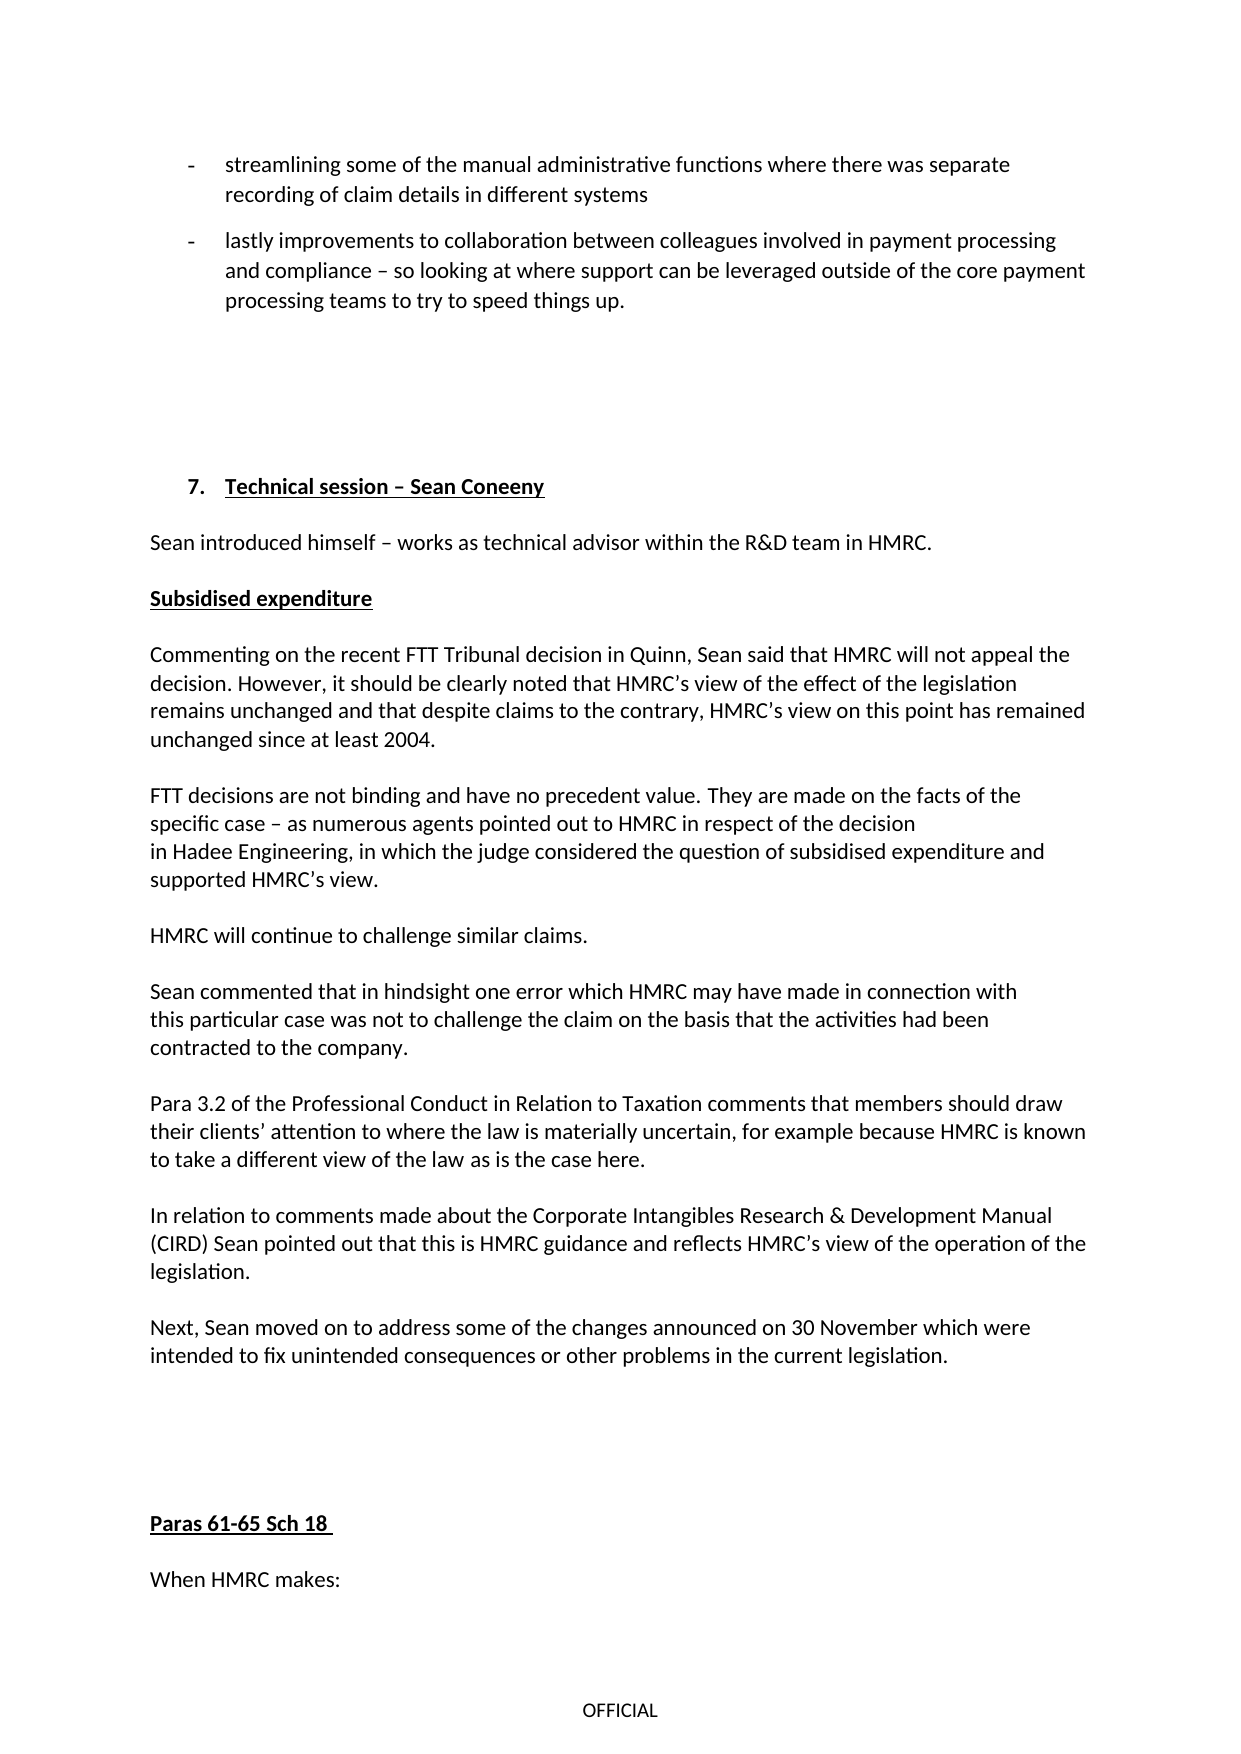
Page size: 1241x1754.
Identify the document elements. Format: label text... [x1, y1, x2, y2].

text Sean introduced himself – works as technical advisor within the R&D team in HMRC. [150, 528, 1090, 557]
text Para 3.2 of the Professional Conduct in Relation to Taxation comments that members should draw their clients’ attention to where the law is materially uncertain, for example because HMRC is known to take a different view of the law as is the case here. [150, 1089, 1090, 1173]
text In relation to comments made about the Corporate Intangibles Research & Development Manual (CIRD) Sean pointed out that this is HMRC guidance and reflects HMRC’s view of the operation of the legislation. [150, 1201, 1090, 1285]
list lastly improvements to collaboration between colleagues involved in payment processing and compliance – so looking at where support can be leveraged outside of the core payment processing teams to try to speed things up. [187, 226, 1090, 314]
text When HMRC makes: [150, 1565, 1090, 1593]
text Paras 61-65 Sch 18 [150, 1509, 1090, 1537]
text HMRC will continue to challenge similar claims. [150, 921, 1090, 949]
text Commenting on the recent FTT Tribunal decision in Quinn, Sean said that HMRC will not appeal the decision. However, it should be clearly noted that HMRC’s view of the effect of the legislation remains unchanged and that despite claims to the contrary, HMRC’s view on this point has remained unchanged since at least 2004. [150, 641, 1090, 753]
text Next, Sean moved on to address some of the changes announced on 30 November which were intended to fix unintended consequences or other problems in the current legislation. [150, 1313, 1090, 1369]
list streamlining some of the manual administrative functions where there was separate recording of claim details in different systems [187, 150, 1090, 208]
text Subsidised expenditure [150, 584, 1090, 613]
text FTT decisions are not binding and have no precedent value. They are made on the facts of the specific case – as numerous agents pointed out to HMRC in respect of the decision in Hadee Engineering, in which the judge considered the question of subsidised expenditure and supported HMRC’s view. [150, 781, 1090, 893]
list Technical session – Sean Coneeny [187, 472, 1090, 501]
text Sean commented that in hindsight one error which HMRC may have made in connection with this particular case was not to challenge the claim on the basis that the activities had been contracted to the company. [150, 977, 1090, 1061]
